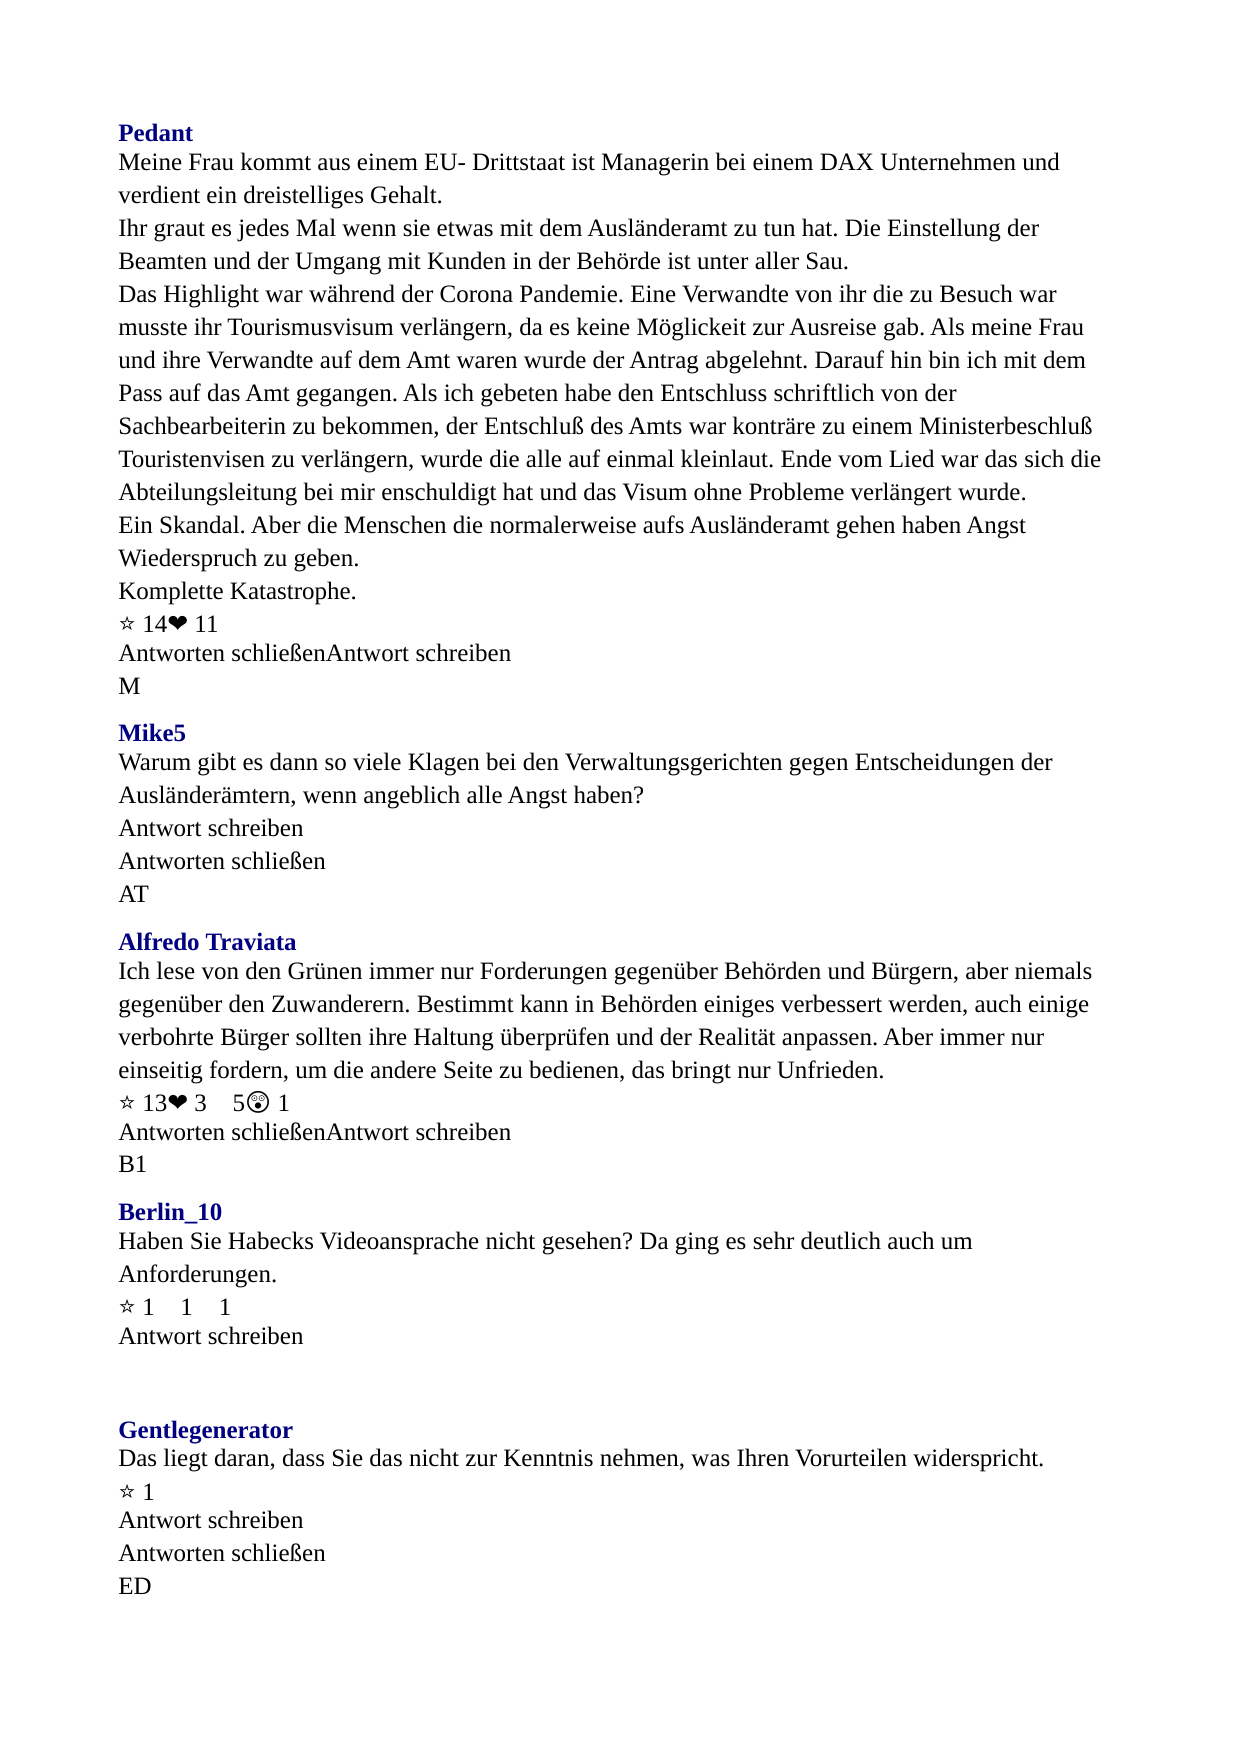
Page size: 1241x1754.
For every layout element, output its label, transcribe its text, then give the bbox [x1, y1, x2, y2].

text Meine Frau kommt aus einem EU- Drittstaat ist Managerin bei einem DAX Unternehmen und verdient ein dreistelliges Gehalt. [118, 147, 1122, 209]
text AT [118, 879, 1122, 908]
text B1 [118, 1149, 1122, 1178]
text Antwort schreiben [118, 813, 1122, 842]
text Das Highlight war während der Corona Pandemie. Eine Verwandte von ihr die zu Besuch war musste ihr Tourismusvisum verlängern, da es keine Möglickeit zur Ausreise gab. Als meine Frau und ihre Verwandte auf dem Amt waren wurde der Antrag abgelehnt. Darauf hin bin ich mit dem Pass auf das Amt gegangen. Als ich gebeten habe den Entschluss schriftlich von der Sachbearbeiterin zu bekommen, der Entschluß des Amts war konträre zu einem Ministerbeschluß Touristenvisen zu verlängern, wurde die alle auf einmal kleinlaut. Ende vom Lied war das sich die Abteilungsleitung bei mir enschuldigt hat und das Visum ohne Probleme verlängert wurde. [118, 279, 1122, 506]
text Das liegt daran, dass Sie das nicht zur Kenntnis nehmen, was Ihren Vorurteilen widerspricht. [118, 1443, 1122, 1472]
text Antworten schließenAntwort schreiben [118, 1117, 1122, 1145]
text ⭐️ 14❤️ 11 [118, 609, 1122, 638]
text Antworten schließenAntwort schreiben [118, 638, 1122, 667]
text ⭐️ 1🙁 1🤨 1 [118, 1292, 1122, 1321]
subtitle Berlin_10 [118, 1197, 1122, 1226]
text Antwort schreiben [118, 1321, 1122, 1349]
text ⭐️ 1 [118, 1477, 1122, 1505]
text Ich lese von den Grünen immer nur Forderungen gegenüber Behörden und Bürgern, aber niemals gegenüber den Zuwanderern. Bestimmt kann in Behörden einiges verbessert werden, auch einige verbohrte Bürger sollten ihre Haltung überprüfen und der Realität anpassen. Aber immer nur einseitig fordern, um die andere Seite zu bedienen, das bringt nur Unfrieden. [118, 956, 1122, 1083]
text Haben Sie Habecks Videoansprache nicht gesehen? Da ging es sehr deutlich auch um Anforderungen. [118, 1226, 1122, 1288]
text ⭐️ 13❤️ 3🙁 5😲 1 [118, 1088, 1122, 1117]
text ED [118, 1571, 1122, 1600]
text M [118, 671, 1122, 700]
subtitle Mike5 [118, 718, 1122, 747]
text Ein Skandal. Aber die Menschen die normalerweise aufs Ausländeramt gehen haben Angst Wiederspruch zu geben. [118, 510, 1122, 572]
subtitle Pedant [118, 118, 1122, 147]
text Antworten schließen [118, 846, 1122, 875]
text Warum gibt es dann so viele Klagen bei den Verwaltungsgerichten gegen Entscheidungen der Ausländerämtern, wenn angeblich alle Angst haben? [118, 747, 1122, 809]
subtitle Gentlegenerator [118, 1415, 1122, 1443]
text Ihr graut es jedes Mal wenn sie etwas mit dem Ausländeramt zu tun hat. Die Einstellung der Beamten und der Umgang mit Kunden in der Behörde ist unter aller Sau. [118, 213, 1122, 275]
text Antworten schließen [118, 1538, 1122, 1567]
text Komplette Katastrophe. [118, 576, 1122, 605]
text Antwort schreiben [118, 1505, 1122, 1534]
subtitle Alfredo Traviata [118, 927, 1122, 956]
